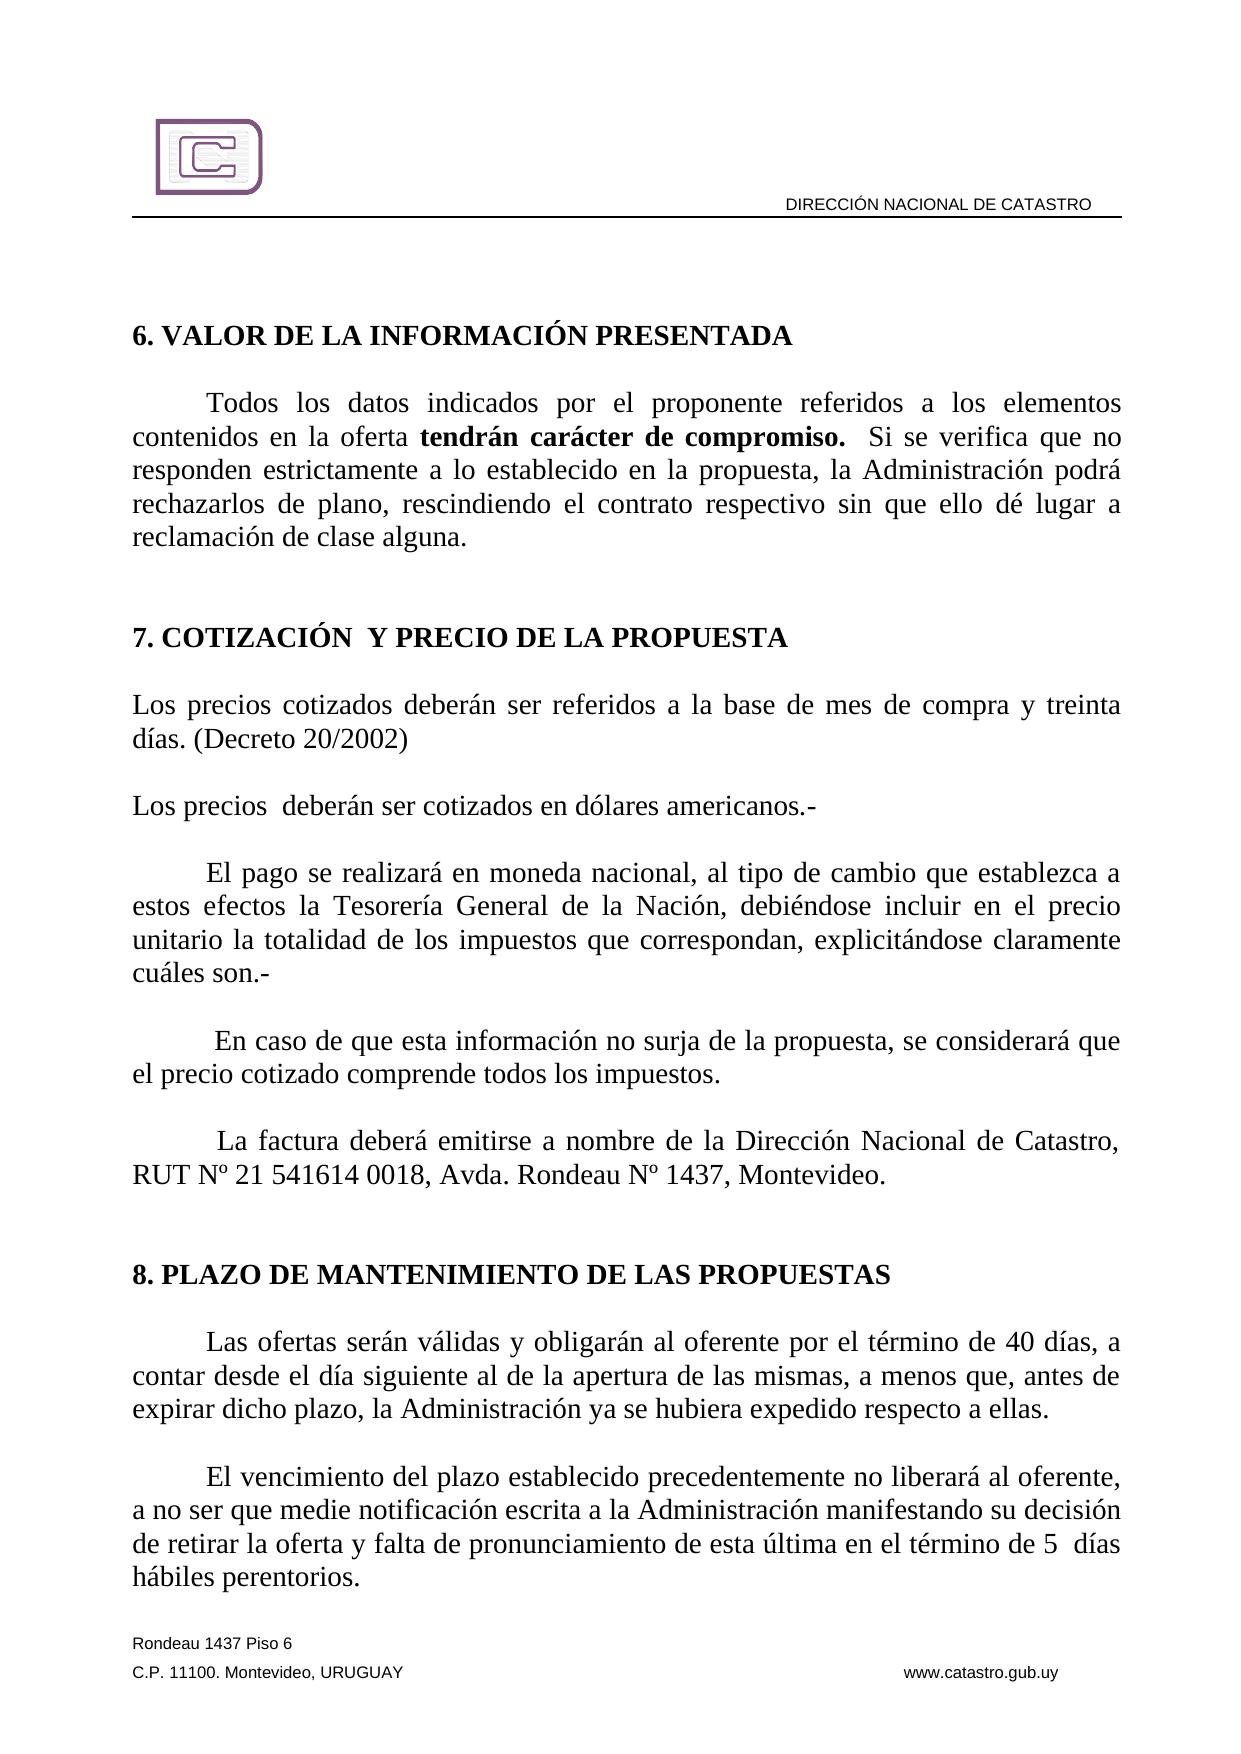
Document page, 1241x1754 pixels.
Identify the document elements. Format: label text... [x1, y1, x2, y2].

text 6. VALOR DE LA INFORMACIÓN PRESENTADA [132, 318, 1122, 352]
text Todos los datos indicados por el proponente referidos a los elementos contenidos en la oferta tendrán carácter de compromiso. Si se verifica que no responden estrictamente a lo establecido en la propuesta, la Administración podrá rechazarlos de plano, rescindiendo el contrato respectivo sin que ello dé lugar a reclamación de clase alguna. [132, 385, 1122, 553]
text Las ofertas serán válidas y obligarán al oferente por el término de 40 días, a contar desde el día siguiente al de la apertura de las mismas, a menos que, antes de expirar dicho plazo, la Administración ya se hubiera expedido respecto a ellas. [132, 1324, 1122, 1425]
text La factura deberá emitirse a nombre de la Dirección Nacional de Catastro, RUT Nº 21 541614 0018, Avda. Rondeau Nº 1437, Montevideo. [132, 1123, 1122, 1190]
text Los precios cotizados deberán ser referidos a la base de mes de compra y treinta días. (Decreto 20/2002) [132, 687, 1122, 754]
text En caso de que esta información no surja de la propuesta, se considerará que el precio cotizado comprende todos los impuestos. [132, 1023, 1122, 1090]
text Los precios deberán ser cotizados en dólares americanos.- [132, 788, 1122, 821]
text El vencimiento del plazo establecido precedentemente no liberará al oferente, a no ser que medie notificación escrita a la Administración manifestando su decisión de retirar la oferta y falta de pronunciamiento de esta última en el término de 5 días hábiles perentorios. [132, 1459, 1122, 1593]
text 7. COTIZACIÓN Y PRECIO DE LA PROPUESTA [132, 620, 1122, 654]
text 8. PLAZO DE MANTENIMIENTO DE LAS PROPUESTAS [132, 1257, 1122, 1291]
text El pago se realizará en moneda nacional, al tipo de cambio que establezca a estos efectos la Tesorería General de la Nación, debiéndose incluir en el precio unitario la totalidad de los impuestos que correspondan, explicitándose claramente cuáles son.- [132, 855, 1122, 989]
